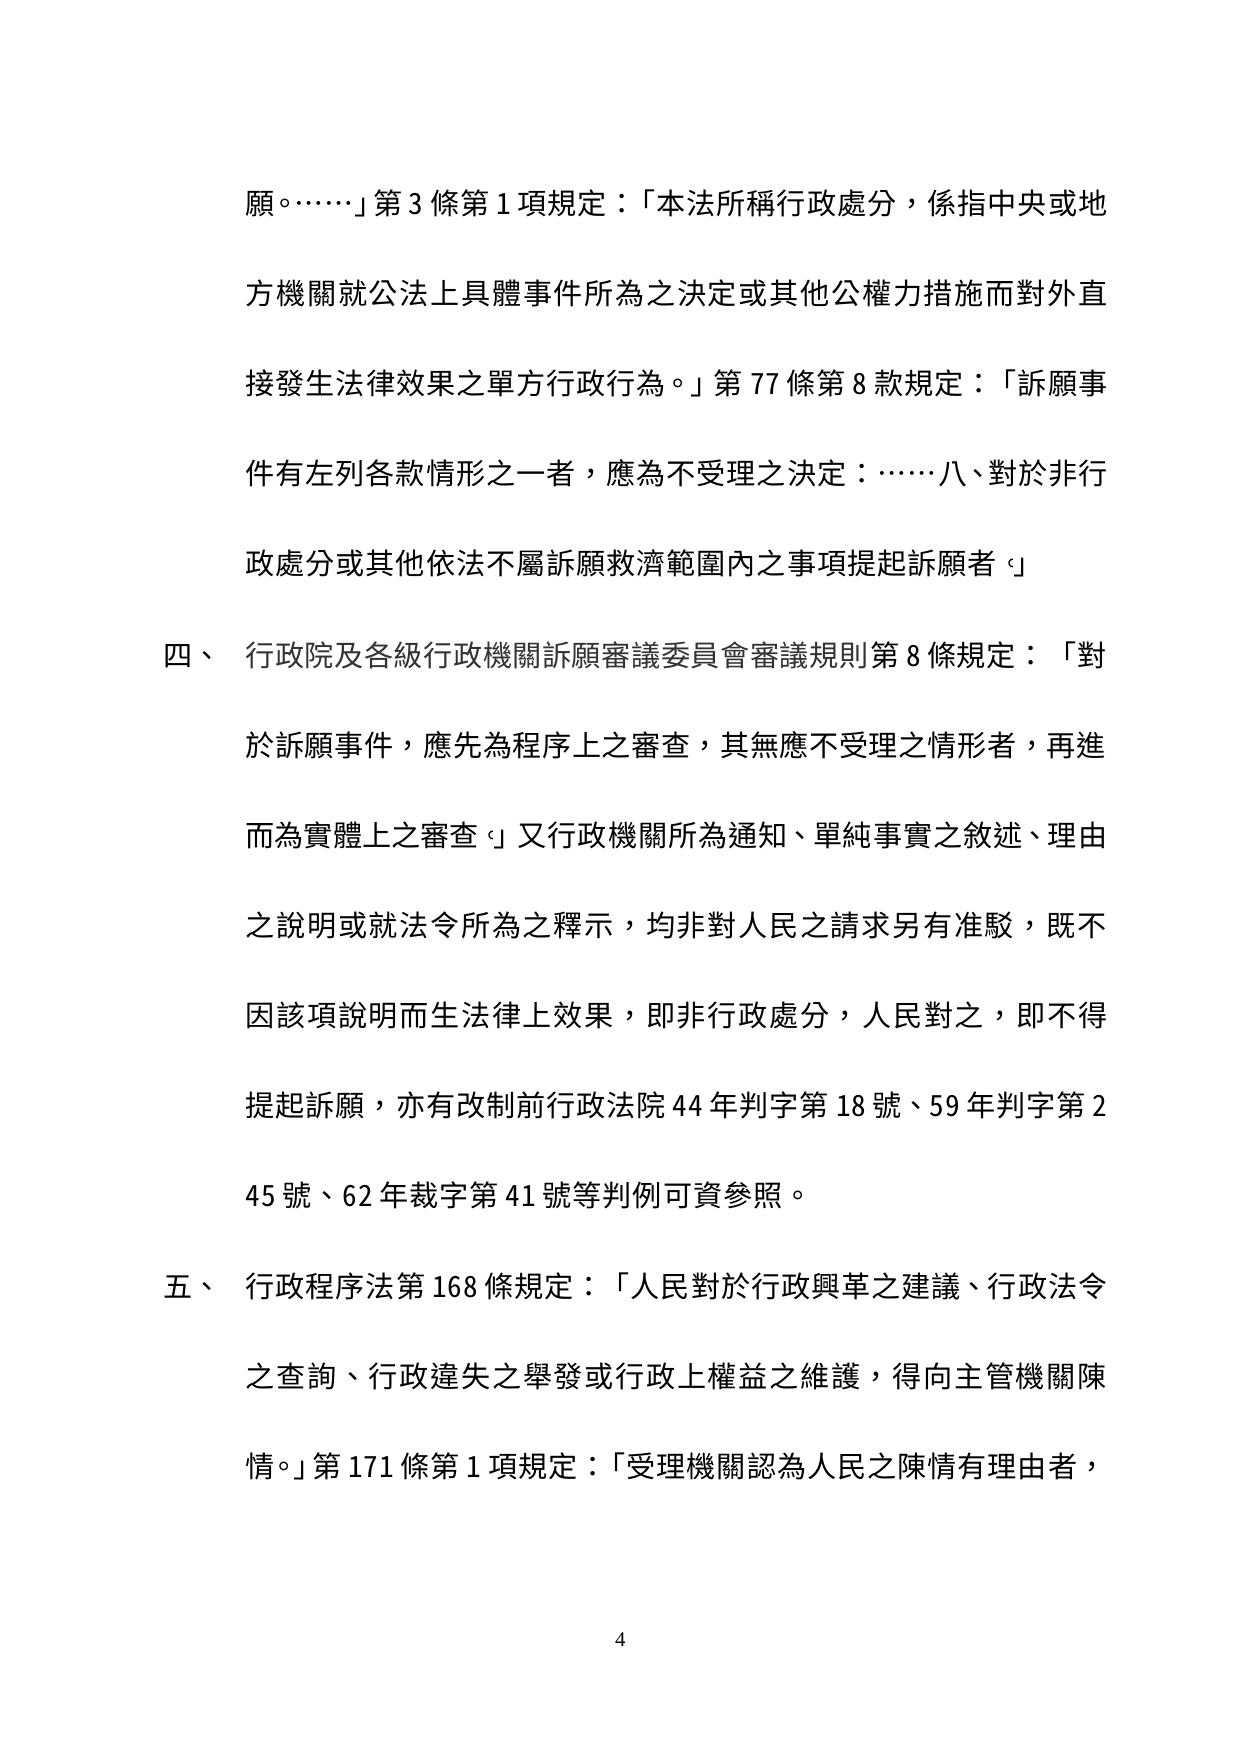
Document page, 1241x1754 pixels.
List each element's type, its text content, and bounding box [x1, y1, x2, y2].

table_cell [150, 165, 234, 616]
table_cell 四、 [150, 616, 234, 1247]
table_cell 五、 [150, 1247, 234, 1502]
table_cell 行政程序法第168條規定：「人民對於行政興革之建議、行政法令之查詢、行政違失之舉發或行政上權益之維護，得向主管機關陳情。」第171條第1項規定：「受理機關認為人民之陳情有理由者， [234, 1247, 1118, 1502]
table_cell 行政院及各級行政機關訴願審議委員會審議規則第8條規定：「對於訴願事件，應先為程序上之審查，其無應不受理之情形者，再進而為實體上之審查。」又行政機關所為通知、單純事實之敘述、理由之說明或就法令所為之釋示，均非對人民之請求另有准駁，既不因該項說明而生法律上效果，即非行政處分，人民對之，即不得提起訴願，亦有改制前行政法院44年判字第18號、59年判字第245號、62年裁字第41號等判例可資參照。 [234, 616, 1118, 1247]
table_cell 願。……」第3條第1項規定：「本法所稱行政處分，係指中央或地方機關就公法上具體事件所為之決定或其他公權力措施而對外直接發生法律效果之單方行政行為。」第77條第8款規定：「訴願事件有左列各款情形之一者，應為不受理之決定：……八、對於非行政處分或其他依法不屬訴願救濟範圍內之事項提起訴願者。」 [234, 165, 1118, 616]
